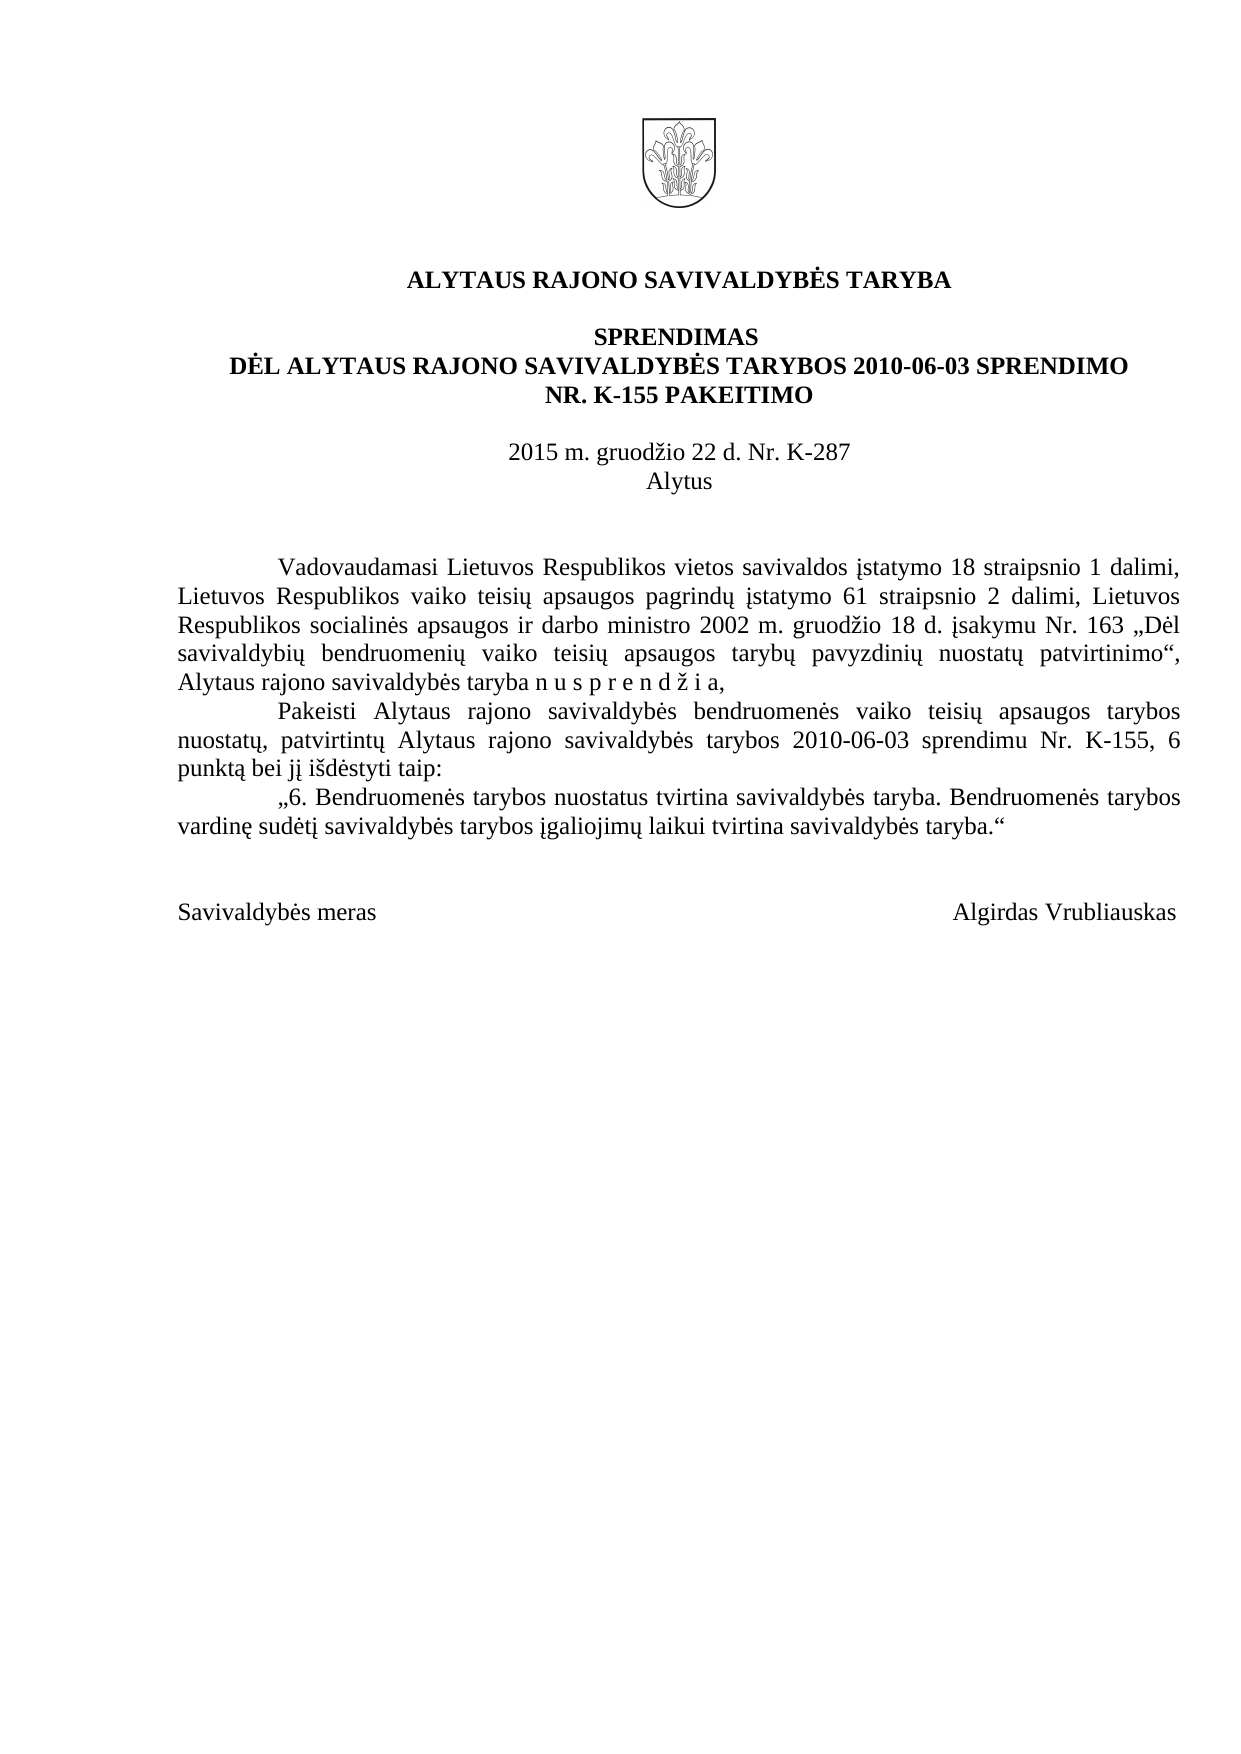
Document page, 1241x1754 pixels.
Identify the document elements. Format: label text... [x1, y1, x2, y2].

text NR. K-155 PAKEITIMO [177, 380, 1181, 408]
text Alytus [177, 466, 1181, 495]
text SPRENDIMAS [177, 322, 1181, 351]
text Savivaldybės meras Algirdas Vrubliauskas [177, 897, 1181, 926]
text DĖL ALYTAUS RAJONO SAVIVALDYBĖS TARYBOS 2010-06-03 SPRENDIMO [177, 351, 1181, 380]
text „6. Bendruomenės tarybos nuostatus tvirtina savivaldybės taryba. Bendruomenės tarybos vardinę sudėtį savivaldybės tarybos įgaliojimų laikui tvirtina savivaldybės taryba.“ [177, 782, 1181, 840]
text Vadovaudamasi Lietuvos Respublikos vietos savivaldos įstatymo 18 straipsnio 1 dalimi, Lietuvos Respublikos vaiko teisių apsaugos pagrindų įstatymo 61 straipsnio 2 dalimi, Lietuvos Respublikos socialinės apsaugos ir darbo ministro 2002 m. gruodžio 18 d. įsakymu Nr. 163 „Dėl savivaldybių bendruomenių vaiko teisių apsaugos tarybų pavyzdinių nuostatų patvirtinimo“, Alytaus rajono savivaldybės taryba n u s p r e n d ž i a, [177, 552, 1181, 696]
text ALYTAUS RAJONO SAVIVALDYBĖS TARYBA [177, 265, 1181, 293]
text Pakeisti Alytaus rajono savivaldybės bendruomenės vaiko teisių apsaugos tarybos nuostatų, patvirtintų Alytaus rajono savivaldybės tarybos 2010-06-03 sprendimu Nr. K-155, 6 punktą bei jį išdėstyti taip: [177, 696, 1181, 782]
text 2015 m. gruodžio 22 d. Nr. K-287 [177, 437, 1181, 466]
